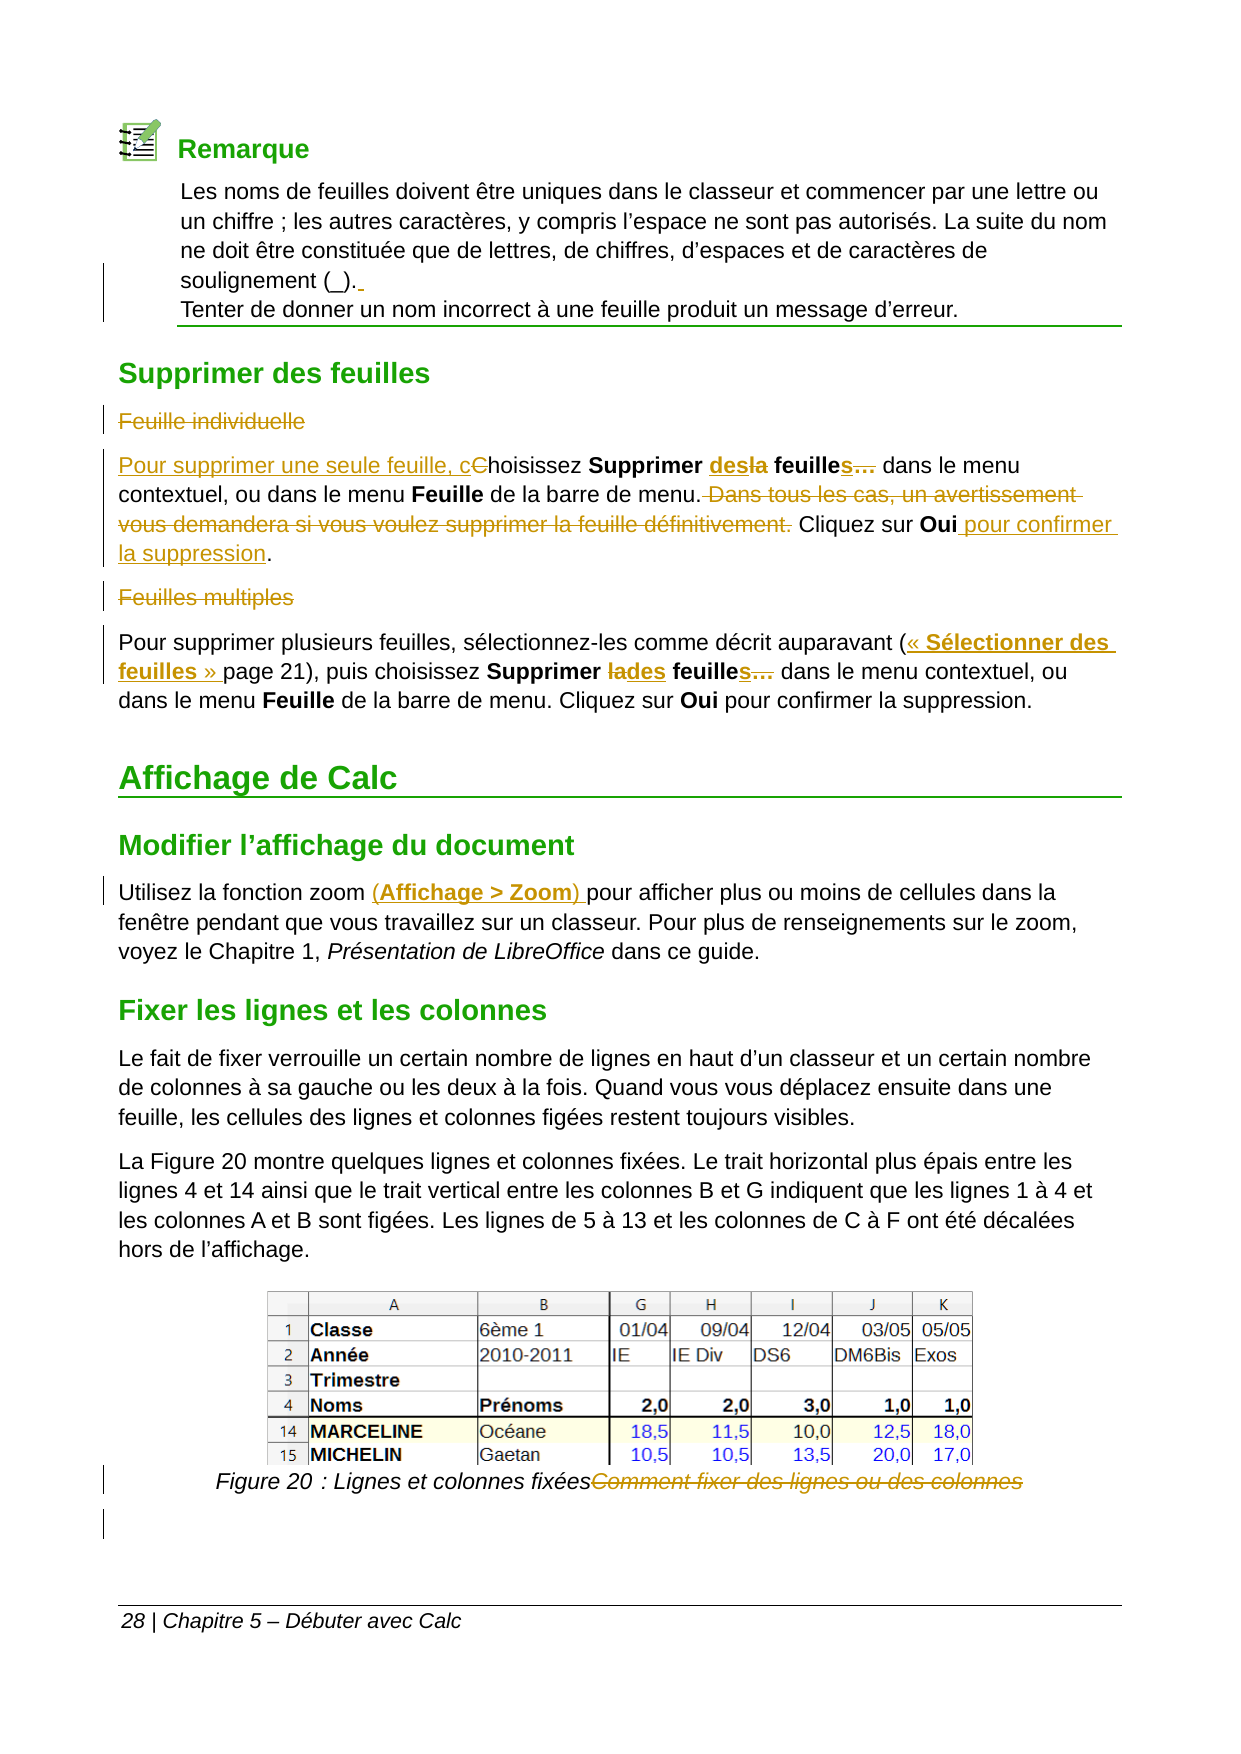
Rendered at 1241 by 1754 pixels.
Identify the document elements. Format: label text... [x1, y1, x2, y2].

text Pour supprimer plusieurs feuilles, sélectionnez-les comme décrit auparavant (« Sélectionner des feuilles » page 21), puis choisissez Supprimer des feuilles dans le menu contextuel, ou dans le menu Feuille de la barre de menu. Cliquez sur Oui pour confirmer la suppression. [118, 581, 1122, 611]
text Le fait de fixer verrouille un certain nombre de lignes en haut d’un classeur et un certain nombre de colonnes à sa gauche ou les deux à la fois. Quand vous vous déplacez ensuite dans une feuille, les cellules des lignes et colonnes figées restent toujours visibles. [118, 1042, 1122, 1130]
picture [267, 1291, 973, 1465]
text Figure 20 : Lignes et colonnes fixées [118, 1465, 1122, 1539]
text La Figure 20 montre quelques lignes et colonnes fixées. Le trait horizontal plus épais entre les lignes 4 et 14 ainsi que le trait vertical entre les colonnes B et G indiquent que les lignes 1 à 4 et les colonnes A et B sont figées. Les lignes de 5 à 13 et les colonnes de C à F ont été décalées hors de l’affichage. [118, 1144, 1122, 1262]
text Les noms de feuilles doivent être uniques dans le classeur et commencer par une lettre ou un chiffre ; les autres caractères, y compris l’espace ne sont pas autorisés. La suite du nom ne doit être constituée que de lettres, de chiffres, d’espaces et de caractères de soulignement (_). Tenter de donner un nom incorrect à une feuille produit un message d’erreur. [177, 172, 1122, 325]
text Pour supprimer une seule feuille, choisissez Supprimer des feuilles dans le menu contextuel, ou dans le menu Feuille de la barre de menu. Cliquez sur Oui pour confirmer la suppression. [118, 405, 1122, 434]
text Utilisez la fonction zoom (Affichage > Zoom) pour afficher plus ou moins de cellules dans la fenêtre pendant que vous travaillez sur un classeur. Pour plus de renseignements sur le zoom, voyez le Chapitre 1, Présentation de LibreOffice dans ce guide. [118, 876, 1122, 964]
subtitle Supprimer des feuilles [118, 357, 1122, 390]
list Remarque [118, 118, 1122, 164]
subtitle Fixer les lignes et les colonnes [118, 993, 1122, 1027]
subtitle Modifier l’affichage du document [118, 828, 1122, 861]
subtitle Affichage de Calc [118, 758, 1122, 796]
